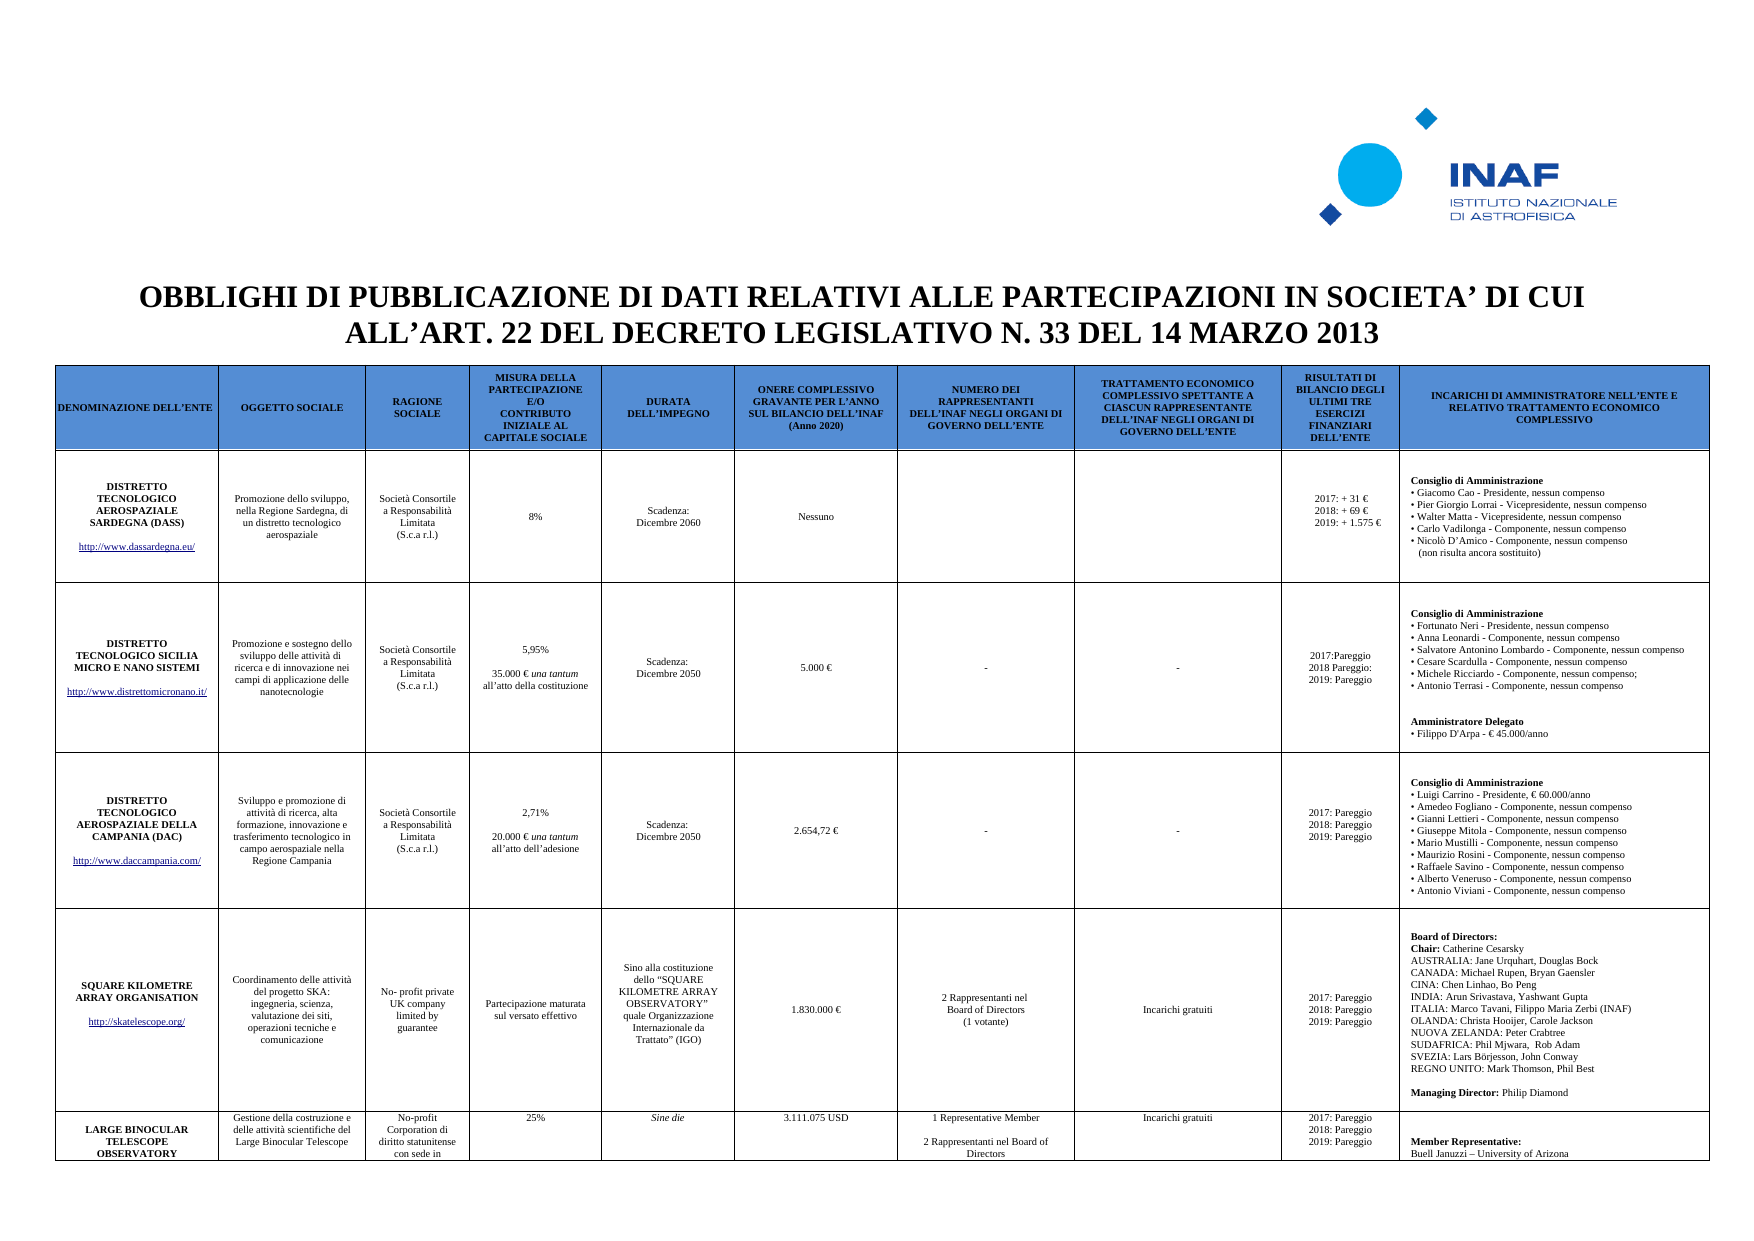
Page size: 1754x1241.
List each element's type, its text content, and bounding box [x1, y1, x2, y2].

table_cell 2 Rappresentanti nel Board of Directors (1 votante) [898, 909, 1074, 1111]
table_cell Coordinamento delle attività del progetto SKA: ingegneria, scienza, valutazione dei siti, operazioni tecniche e comunicazione [219, 909, 365, 1111]
table_cell 5,95% 35.000 € una tantum all’atto della costituzione [470, 583, 601, 752]
table_cell [1075, 451, 1281, 582]
table_cell 2,71% 20.000 € una tantum all’atto dell’adesione [470, 753, 601, 908]
table_cell - [1075, 583, 1281, 752]
table_header ONERE COMPLESSIVO GRAVANTE PER L’ANNO SUL BILANCIO DELL’INAF (Anno 2020) [735, 366, 897, 449]
table_cell 1 Representative Member 2 Rappresentanti nel Board of Directors [898, 1112, 1074, 1159]
table_cell LARGE BINOCULAR TELESCOPE OBSERVATORY [56, 1112, 218, 1159]
table_cell Board of Directors: Chair: Catherine Cesarsky AUSTRALIA: Jane Urquhart, Douglas Bock CANADA: Michael Rupen, Bryan Gaensler CINA: Chen Linhao, Bo Peng INDIA: Arun Srivastava, Yashwant Gupta ITALIA: Marco Tavani, Filippo Maria Zerbi (INAF) OLANDA: Christa Hooijer, Carole Jackson NUOVA ZELANDA: Peter Crabtree SUDAFRICA: Phil Mjwara, Rob Adam SVEZIA: Lars Börjesson, John Conway REGNO UNITO: Mark Thomson, Phil Best Managing Director: Philip Diamond [1400, 909, 1709, 1111]
table_header RAGIONE SOCIALE [366, 366, 469, 449]
table_cell 2017: Pareggio 2018: Pareggio 2019: Pareggio [1282, 753, 1399, 908]
table_cell Scadenza: Dicembre 2050 [602, 753, 734, 908]
table_header MISURA DELLA PARTECIPAZIONE E/O CONTRIBUTO INIZIALE AL CAPITALE SOCIALE [470, 366, 601, 449]
table_cell Sine die [602, 1112, 734, 1159]
table_cell 8% [470, 451, 601, 582]
table_header RISULTATI DI BILANCIO DEGLI ULTIMI TRE ESERCIZI FINANZIARI DELL’ENTE [1282, 366, 1399, 449]
table_cell DISTRETTO TECNOLOGICO AEROSPAZIALE DELLA CAMPANIA (DAC) http://www.daccampania.com/ [56, 753, 218, 908]
table_cell Promozione e sostegno dello sviluppo delle attività di ricerca e di innovazione nei campi di applicazione delle nanotecnologie [219, 583, 365, 752]
table_cell 2017: Pareggio 2018: Pareggio 2019: Pareggio [1282, 1112, 1399, 1159]
table_cell Member Representative: Buell Januzzi – University of Arizona [1400, 1112, 1709, 1159]
table_cell 3.111.075 USD [735, 1112, 897, 1159]
table_cell Consiglio di Amministrazione • Giacomo Cao - Presidente, nessun compenso • Pier Giorgio Lorrai - Vicepresidente, nessun compenso • Walter Matta - Vicepresidente, nessun compenso • Carlo Vadilonga - Componente, nessun compenso • Nicolò D’Amico - Componente, nessun compenso (non risulta ancora sostituito) [1400, 451, 1709, 582]
table_header TRATTAMENTO ECONOMICO COMPLESSIVO SPETTANTE A CIASCUN RAPPRESENTANTE DELL’INAF NEGLI ORGANI DI GOVERNO DELL’ENTE [1075, 366, 1281, 449]
table_header OGGETTO SOCIALE [219, 366, 365, 449]
table_cell No- profit private UK company limited by guarantee [366, 909, 469, 1111]
text OBBLIGHI DI PUBBLICAZIONE DI DATI RELATIVI ALLE PARTECIPAZIONI IN SOCIETA’ DI CUI ALL’ART. 22 DEL DECRETO LEGISLATIVO N. 33 DEL 14 MARZO 2013 [118, 278, 1606, 350]
table_cell Incarichi gratuiti [1075, 1112, 1281, 1159]
table_cell 1.830.000 € [735, 909, 897, 1111]
table_cell No-profit Corporation di diritto statunitense con sede in [366, 1112, 469, 1159]
table_cell [898, 451, 1074, 582]
table_header NUMERO DEI RAPPRESENTANTI DELL’INAF NEGLI ORGANI DI GOVERNO DELL’ENTE [898, 366, 1074, 449]
table_cell Consiglio di Amministrazione • Luigi Carrino - Presidente, € 60.000/anno • Amedeo Fogliano - Componente, nessun compenso • Gianni Lettieri - Componente, nessun compenso • Giuseppe Mitola - Componente, nessun compenso • Mario Mustilli - Componente, nessun compenso • Maurizio Rosini - Componente, nessun compenso • Raffaele Savino - Componente, nessun compenso • Alberto Veneruso - Componente, nessun compenso • Antonio Viviani - Componente, nessun compenso [1400, 753, 1709, 908]
table_cell 2017: Pareggio 2018: Pareggio 2019: Pareggio [1282, 909, 1399, 1111]
table_cell Società Consortile a Responsabilità Limitata (S.c.a r.l.) [366, 753, 469, 908]
table_cell 2.654,72 € [735, 753, 897, 908]
table_cell - [1075, 753, 1281, 908]
table_cell Sino alla costituzione dello “SQUARE KILOMETRE ARRAY OBSERVATORY” quale Organizzazione Internazionale da Trattato” (IGO) [602, 909, 734, 1111]
table_cell 25% [470, 1112, 601, 1159]
table_cell Nessuno [735, 451, 897, 582]
table_cell Gestione della costruzione e delle attività scientifiche del Large Binocular Telescope [219, 1112, 365, 1159]
table_cell Scadenza: Dicembre 2060 [602, 451, 734, 582]
table_cell Sviluppo e promozione di attività di ricerca, alta formazione, innovazione e trasferimento tecnologico in campo aerospaziale nella Regione Campania [219, 753, 365, 908]
table_cell Consiglio di Amministrazione • Fortunato Neri - Presidente, nessun compenso • Anna Leonardi - Componente, nessun compenso • Salvatore Antonino Lombardo - Componente, nessun compenso • Cesare Scardulla - Componente, nessun compenso • Michele Ricciardo - Componente, nessun compenso; • Antonio Terrasi - Componente, nessun compenso Amministratore Delegato • Filippo D'Arpa - € 45.000/anno [1400, 583, 1709, 752]
table_cell DISTRETTO TECNOLOGICO SICILIA MICRO E NANO SISTEMI http://www.distrettomicronano.it/ [56, 583, 218, 752]
table_header DURATA DELL’IMPEGNO [602, 366, 734, 449]
table_header INCARICHI DI AMMINISTRATORE NELL’ENTE E RELATIVO TRATTAMENTO ECONOMICO COMPLESSIVO [1400, 366, 1709, 449]
table_cell 2017: + 31 € 2018: + 69 € 2019: + 1.575 € [1282, 451, 1399, 582]
table_cell Partecipazione maturata sul versato effettivo [470, 909, 601, 1111]
table_header DENOMINAZIONE DELL’ENTE [56, 366, 218, 449]
table_cell Società Consortile a Responsabilità Limitata (S.c.a r.l.) [366, 451, 469, 582]
table_cell Promozione dello sviluppo, nella Regione Sardegna, di un distretto tecnologico aerospaziale [219, 451, 365, 582]
table_cell Società Consortile a Responsabilità Limitata (S.c.a r.l.) [366, 583, 469, 752]
table_cell SQUARE KILOMETRE ARRAY ORGANISATION http://skatelescope.org/ [56, 909, 218, 1111]
table_cell DISTRETTO TECNOLOGICO AEROSPAZIALE SARDEGNA (DASS) http://www.dassardegna.eu/ [56, 451, 218, 582]
table_cell - [898, 753, 1074, 908]
table_cell Scadenza: Dicembre 2050 [602, 583, 734, 752]
table_cell Incarichi gratuiti [1075, 909, 1281, 1111]
table_cell - [898, 583, 1074, 752]
table_cell 2017:Pareggio 2018 Pareggio: 2019: Pareggio [1282, 583, 1399, 752]
table_cell 5.000 € [735, 583, 897, 752]
